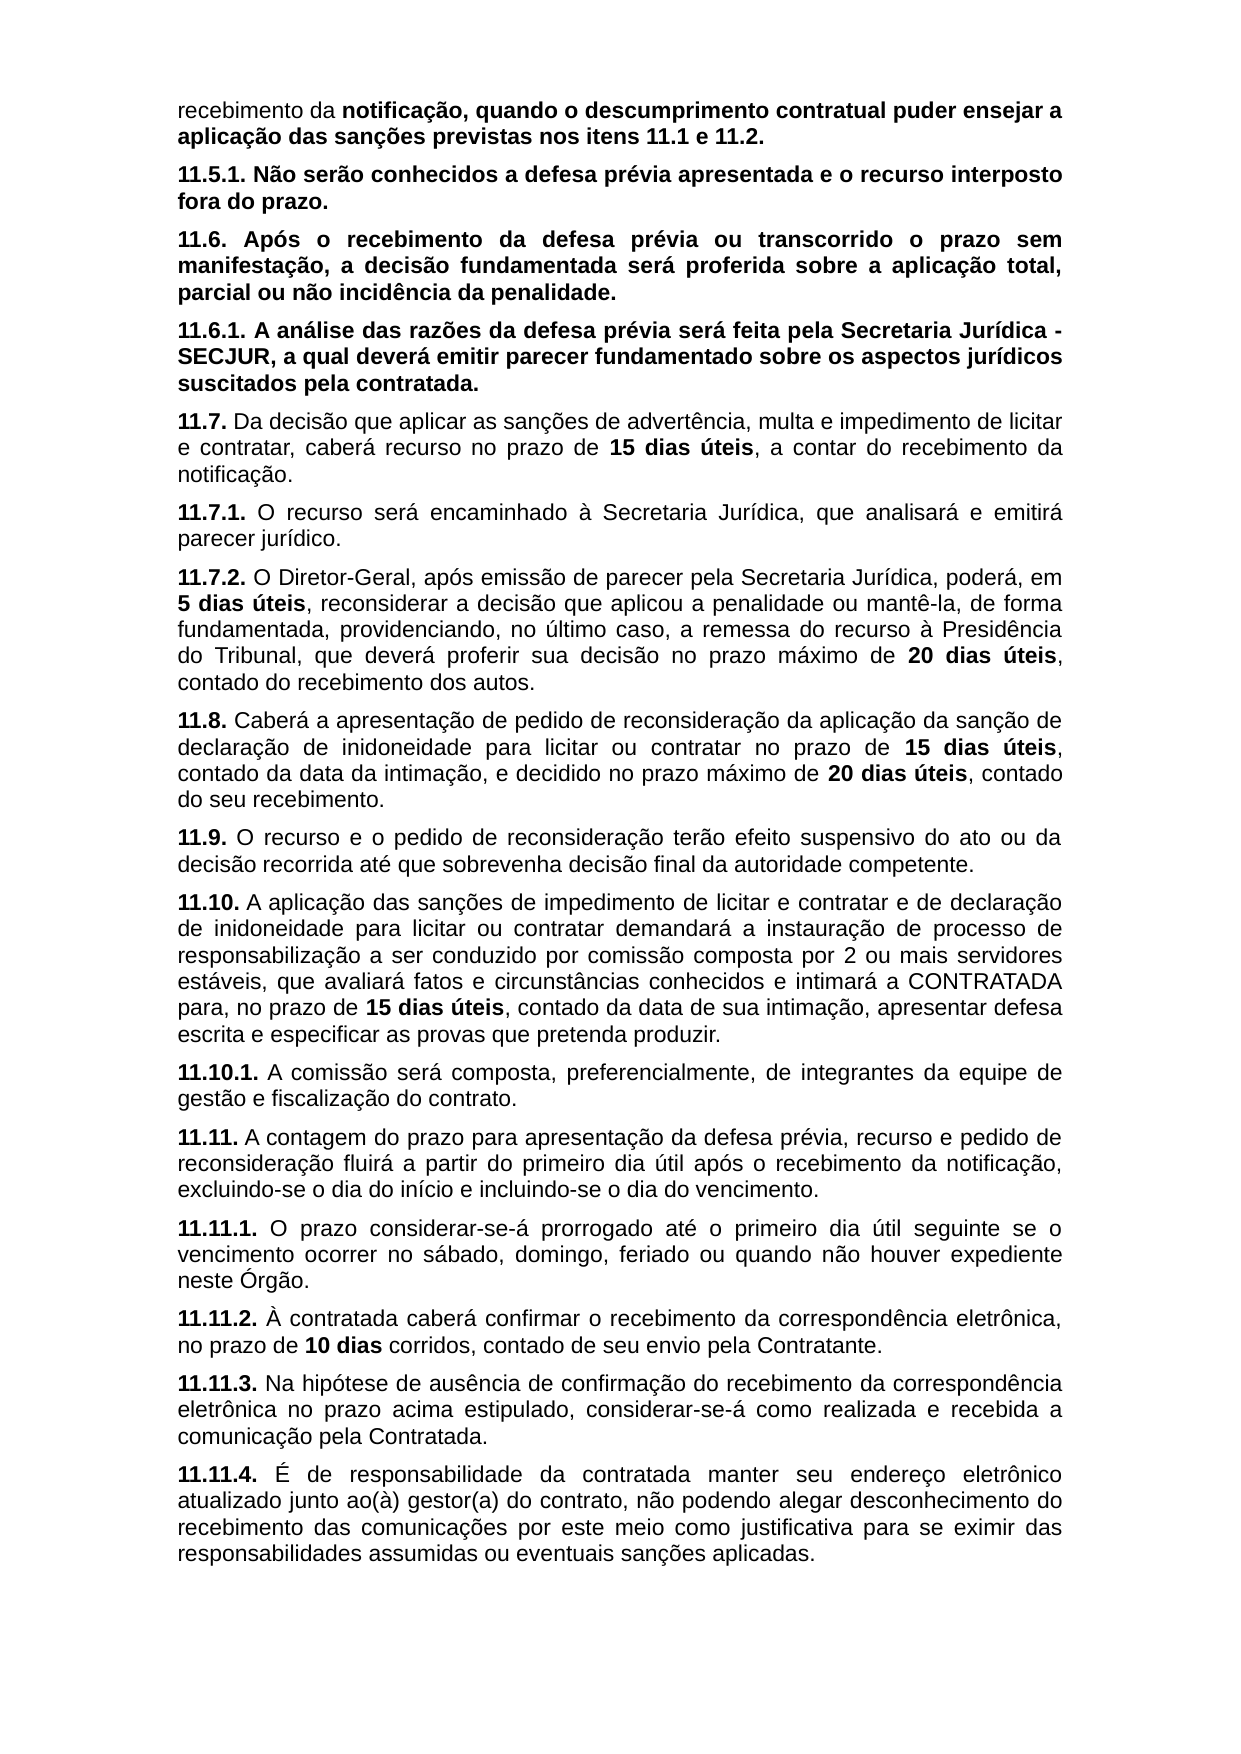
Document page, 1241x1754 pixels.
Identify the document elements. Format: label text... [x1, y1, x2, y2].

text 11.7.1. O recurso será encaminhado à Secretaria Jurídica, que analisará e emitirá parecer jurídico. [177, 499, 1063, 552]
text 11.5.1. Não serão conhecidos a defesa prévia apresentada e o recurso interposto fora do prazo. [177, 161, 1063, 214]
text 11.11.3. Na hipótese de ausência de confirmação do recebimento da correspondência eletrônica no prazo acima estipulado, considerar-se-á como realizada e recebida a comunicação pela Contratada. [177, 1370, 1063, 1449]
text 11.11.2. À contratada caberá confirmar o recebimento da correspondência eletrônica, no prazo de 10 dias corridos, contado de seu envio pela Contratante. [177, 1305, 1063, 1358]
text 11.7. Da decisão que aplicar as sanções de advertência, multa e impedimento de licitar e contratar, caberá recurso no prazo de 15 dias úteis, a contar do recebimento da notificação. [177, 408, 1063, 487]
text 11.10. A aplicação das sanções de impedimento de licitar e contratar e de declaração de inidoneidade para licitar ou contratar demandará a instauração de processo de responsabilização a ser conduzido por comissão composta por 2 ou mais servidores estáveis, que avaliará fatos e circunstâncias conhecidos e intimará a CONTRATADA para, no prazo de 15 dias úteis, contado da data de sua intimação, apresentar defesa escrita e especificar as provas que pretenda produzir. [177, 889, 1063, 1047]
text 11.11.1. O prazo considerar-se-á prorrogado até o primeiro dia útil seguinte se o vencimento ocorrer no sábado, domingo, feriado ou quando não houver expediente neste Órgão. [177, 1214, 1063, 1293]
text 11.8. Caberá a apresentação de pedido de reconsideração da aplicação da sanção de declaração de inidoneidade para licitar ou contratar no prazo de 15 dias úteis, contado da data da intimação, e decidido no prazo máximo de 20 dias úteis, contado do seu recebimento. [177, 707, 1063, 812]
text 11.7.2. O Diretor-Geral, após emissão de parecer pela Secretaria Jurídica, poderá, em 5 dias úteis, reconsiderar a decisão que aplicou a penalidade ou mantê-la, de forma fundamentada, providenciando, no último caso, a remessa do recurso à Presidência do Tribunal, que deverá proferir sua decisão no prazo máximo de 20 dias úteis, contado do recebimento dos autos. [177, 563, 1063, 695]
text 11.11. A contagem do prazo para apresentação da defesa prévia, recurso e pedido de reconsideração fluirá a partir do primeiro dia útil após o recebimento da notificação, excluindo-se o dia do início e incluindo-se o dia do vencimento. [177, 1123, 1063, 1203]
text 11.6.1. A análise das razões da defesa prévia será feita pela Secretaria Jurídica - SECJUR, a qual deverá emitir parecer fundamentado sobre os aspectos jurídicos suscitados pela contratada. [177, 317, 1063, 396]
text 11.10.1. A comissão será composta, preferencialmente, de integrantes da equipe de gestão e fiscalização do contrato. [177, 1059, 1063, 1112]
text 11.11.4. É de responsabilidade da contratada manter seu endereço eletrônico atualizado junto ao(à) gestor(a) do contrato, não podendo alegar desconhecimento do recebimento das comunicações por este meio como justificativa para se eximir das responsabilidades assumidas ou eventuais sanções aplicadas. [177, 1461, 1063, 1566]
text recebimento da notificação, quando o descumprimento contratual puder ensejar a aplicação das sanções previstas nos itens 11.1 e 11.2. [177, 97, 1063, 149]
text 11.6. Após o recebimento da defesa prévia ou transcorrido o prazo sem manifestação, a decisão fundamentada será proferida sobre a aplicação total, parcial ou não incidência da penalidade. [177, 226, 1063, 305]
text 11.9. O recurso e o pedido de reconsideração terão efeito suspensivo do ato ou da decisão recorrida até que sobrevenha decisão final da autoridade competente. [177, 824, 1063, 877]
